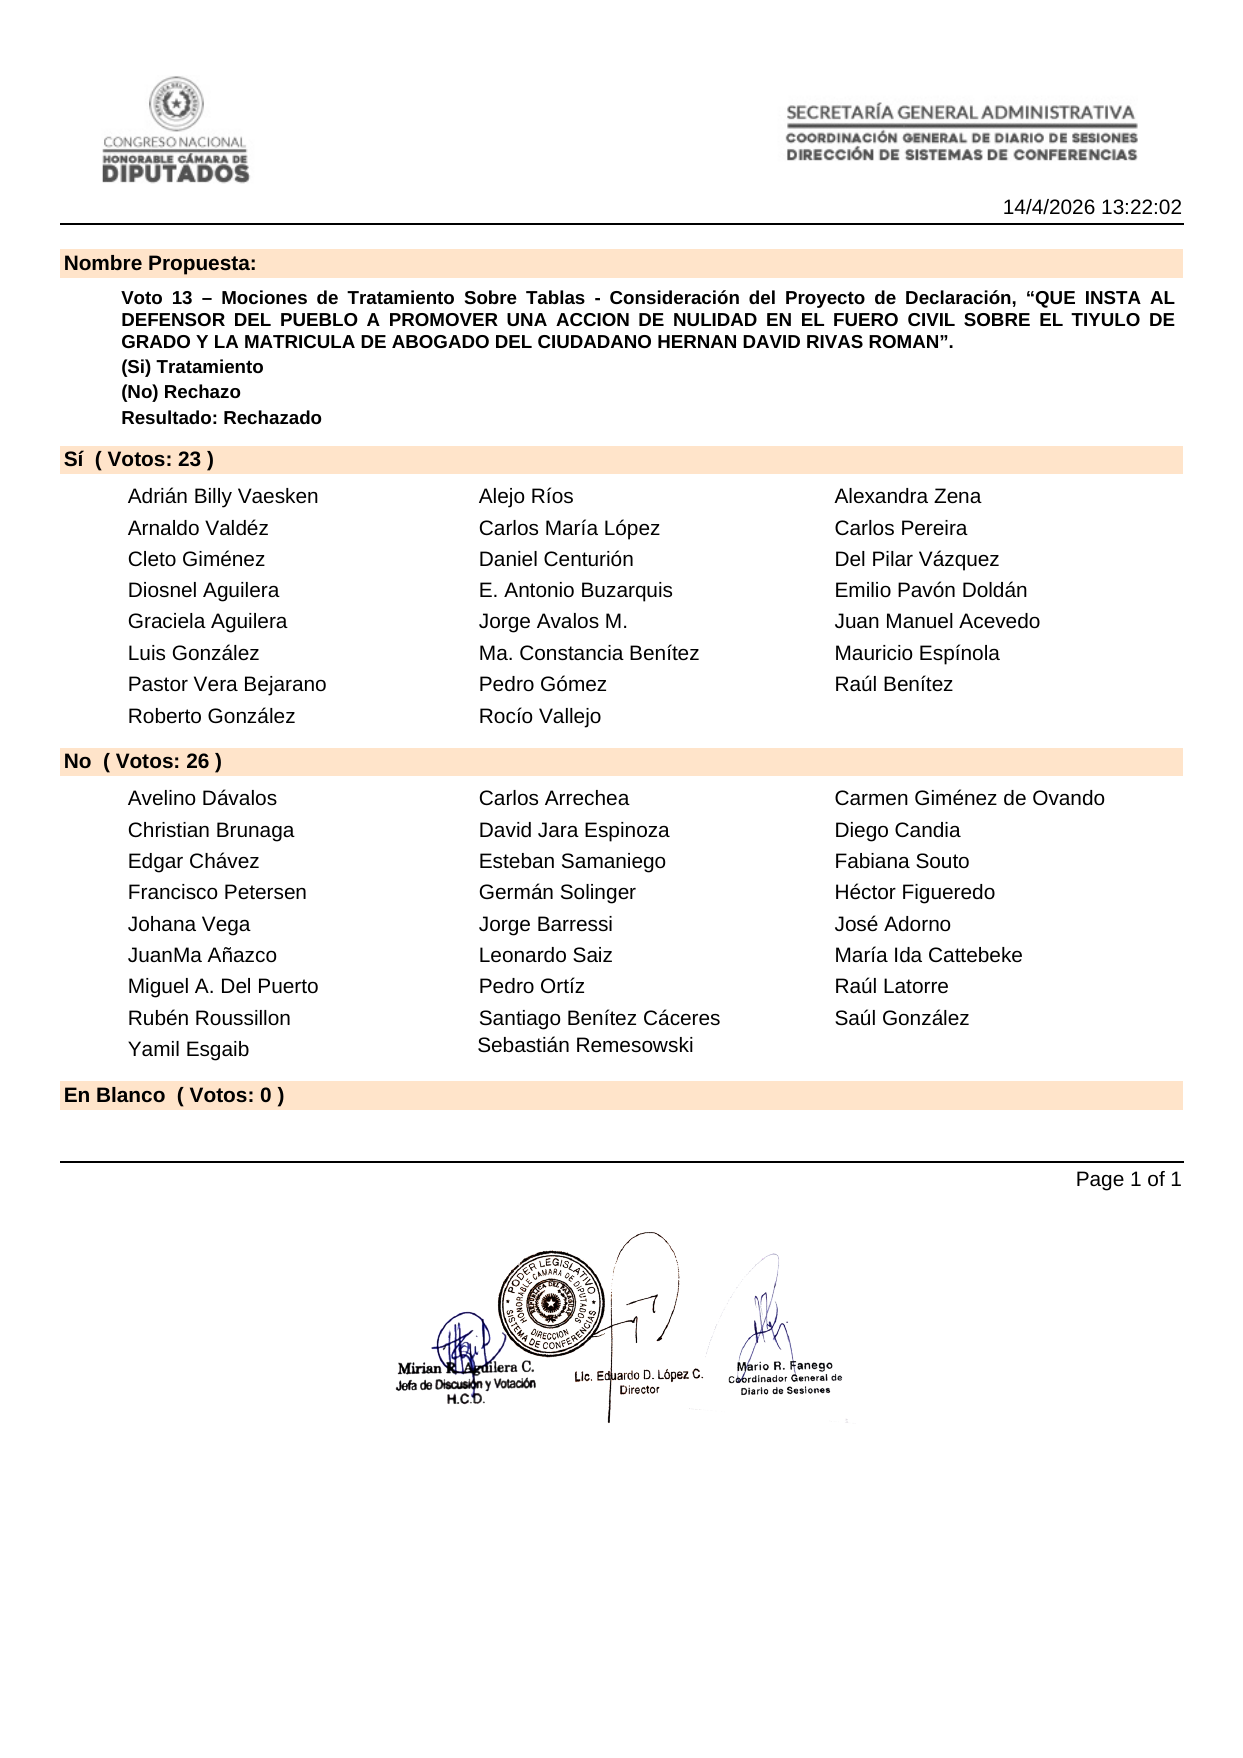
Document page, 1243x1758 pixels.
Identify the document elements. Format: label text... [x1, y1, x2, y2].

table_cell [831, 1133, 1168, 1161]
table_cell Alejo Ríos [476, 483, 815, 511]
table_cell Miguel A. Del Puerto [125, 973, 462, 1002]
table_cell Sebastián Remesowski [476, 1033, 815, 1081]
table_cell Diosnel Aguilera [125, 577, 462, 605]
table_cell [1184, 1036, 1189, 1064]
table_cell [60, 278, 1183, 283]
table_cell Graciela Aguilera [125, 608, 462, 637]
table_cell David Jara Espinoza [476, 816, 815, 845]
table_cell [815, 785, 831, 1081]
table_cell Ma. Constancia Benítez [476, 640, 815, 668]
table_cell Leonardo Saiz [476, 942, 815, 970]
table_cell [60, 785, 124, 1081]
table_cell Cleto Giménez [125, 546, 462, 574]
table_cell [1184, 1166, 1189, 1200]
table_cell [1184, 702, 1189, 731]
table_cell Emilio Pavón Doldán [831, 577, 1168, 605]
table_cell Carlos Arrechea [476, 785, 815, 813]
table_cell Pastor Vera Bejarano [125, 671, 462, 699]
table_cell [1184, 514, 1189, 543]
table_cell Luis González [125, 640, 462, 668]
table_cell [1184, 785, 1189, 813]
table_cell Diego Candia [831, 816, 1168, 845]
table_cell [462, 1133, 476, 1161]
table_cell E. Antonio Buzarquis [476, 577, 815, 605]
table_cell [1184, 1133, 1189, 1161]
table_cell [60, 483, 124, 748]
table_cell [60, 474, 1183, 483]
table_cell [1184, 546, 1189, 574]
table_cell No ( Votos: 26 ) [60, 748, 1183, 776]
table_cell Nombre Propuesta: [60, 249, 1183, 278]
table_cell [60, 776, 1183, 785]
table_cell Pedro Ortíz [476, 973, 815, 1002]
table_cell [1184, 816, 1189, 845]
table_cell JuanMa Añazco [125, 942, 462, 970]
table_cell Saúl González [831, 1005, 1168, 1033]
table_cell [1184, 776, 1189, 785]
table_cell [1184, 228, 1189, 249]
table_cell Fabiana Souto [831, 848, 1168, 876]
table_cell Santiago Benítez Cáceres [476, 1005, 815, 1033]
table_cell [476, 1133, 815, 1161]
table_cell Daniel Centurión [476, 546, 815, 574]
table_cell [1184, 1064, 1189, 1081]
table_cell Jorge Barressi [476, 910, 815, 939]
table_cell [831, 700, 1168, 748]
table_cell En Blanco ( Votos: 0 ) [60, 1081, 1183, 1110]
table_cell [1184, 474, 1189, 483]
table_cell Johana Vega [125, 910, 462, 939]
table_cell Sí ( Votos: 23 ) [60, 446, 1183, 474]
table_cell [60, 1133, 124, 1161]
table_cell Pedro Gómez [476, 671, 815, 699]
table_cell [1184, 942, 1189, 970]
table_cell Alexandra Zena [831, 483, 1168, 511]
table_cell [1178, 284, 1189, 446]
table_cell Mauricio Espínola [831, 640, 1168, 668]
table_cell Rubén Roussillon [125, 1005, 462, 1033]
table_cell [1184, 731, 1189, 748]
table_cell María Ida Cattebeke [831, 942, 1168, 970]
table_cell [1168, 483, 1183, 748]
table_cell [1184, 577, 1189, 605]
table_cell [476, 731, 815, 748]
table_cell Roberto González [125, 702, 462, 731]
table_cell [1184, 1081, 1189, 1110]
table_cell [1184, 446, 1189, 474]
table_cell [1168, 785, 1183, 1081]
table_cell [815, 483, 831, 748]
table_cell Carmen Giménez de Ovando [831, 785, 1168, 813]
table_header [1184, 189, 1189, 223]
table_cell Raúl Latorre [831, 973, 1168, 1002]
table_cell [462, 785, 476, 1081]
table_cell [1168, 1133, 1183, 1161]
table_cell Rocío Vallejo [476, 702, 815, 731]
table_header [60, 189, 649, 223]
table_cell Avelino Dávalos [125, 785, 462, 813]
table_cell [831, 1033, 1168, 1081]
table_cell [125, 731, 462, 748]
table_cell [1184, 910, 1189, 939]
table_cell [1184, 483, 1189, 511]
table_cell Edgar Chávez [125, 848, 462, 876]
table_cell [1184, 1110, 1189, 1133]
table_cell Page 1 of 1 [827, 1166, 1183, 1200]
table_cell [1184, 640, 1189, 668]
table_cell [60, 1110, 1183, 1133]
table_header 14/4/2026 13:22:02 [649, 189, 1183, 223]
table_cell Carlos Pereira [831, 514, 1168, 543]
table_cell Raúl Benítez [831, 671, 1168, 699]
table_cell [125, 1064, 462, 1081]
table_cell Carlos María López [476, 514, 815, 543]
table_cell Esteban Samaniego [476, 848, 815, 876]
table_cell [1184, 973, 1189, 1002]
table_cell [1184, 249, 1189, 278]
table_cell [1184, 879, 1189, 908]
table_cell [60, 1166, 827, 1200]
table_cell [60, 228, 1183, 249]
table_cell [125, 1133, 462, 1161]
table_cell [1184, 671, 1189, 699]
table_cell [1184, 848, 1189, 876]
table_cell [1184, 1005, 1189, 1033]
table_cell [60, 284, 118, 446]
table_cell Del Pilar Vázquez [831, 546, 1168, 574]
table_cell Francisco Petersen [125, 879, 462, 908]
table_cell [118, 429, 1178, 446]
table_cell José Adorno [831, 910, 1168, 939]
table_cell [1184, 608, 1189, 637]
table_cell Germán Solinger [476, 879, 815, 908]
table_cell Jorge Avalos M. [476, 608, 815, 637]
table_cell Christian Brunaga [125, 816, 462, 845]
table_cell Yamil Esgaib [125, 1036, 462, 1064]
table_cell [462, 483, 476, 748]
table_cell Voto 13 – Mociones de Tratamiento Sobre Tablas - Consideración del Proyecto de Declaración, “QUE INSTA AL DEFENSOR DEL PUEBLO A PROMOVER UNA ACCION DE NULIDAD EN EL FUERO CIVIL SOBRE EL TIYULO DE GRADO Y LA MATRICULA DE ABOGADO DEL CIUDADANO HERNAN DAVID RIVAS ROMAN”. (Si) Tratamiento (No) Rechazo Resultado: Rechazado [118, 284, 1178, 429]
table_cell Juan Manuel Acevedo [831, 608, 1168, 637]
table_cell [815, 1133, 831, 1161]
table_cell [1184, 748, 1189, 776]
table_cell Arnaldo Valdéz [125, 514, 462, 543]
table_cell Adrián Billy Vaesken [125, 483, 462, 511]
table_cell Héctor Figueredo [831, 879, 1168, 908]
